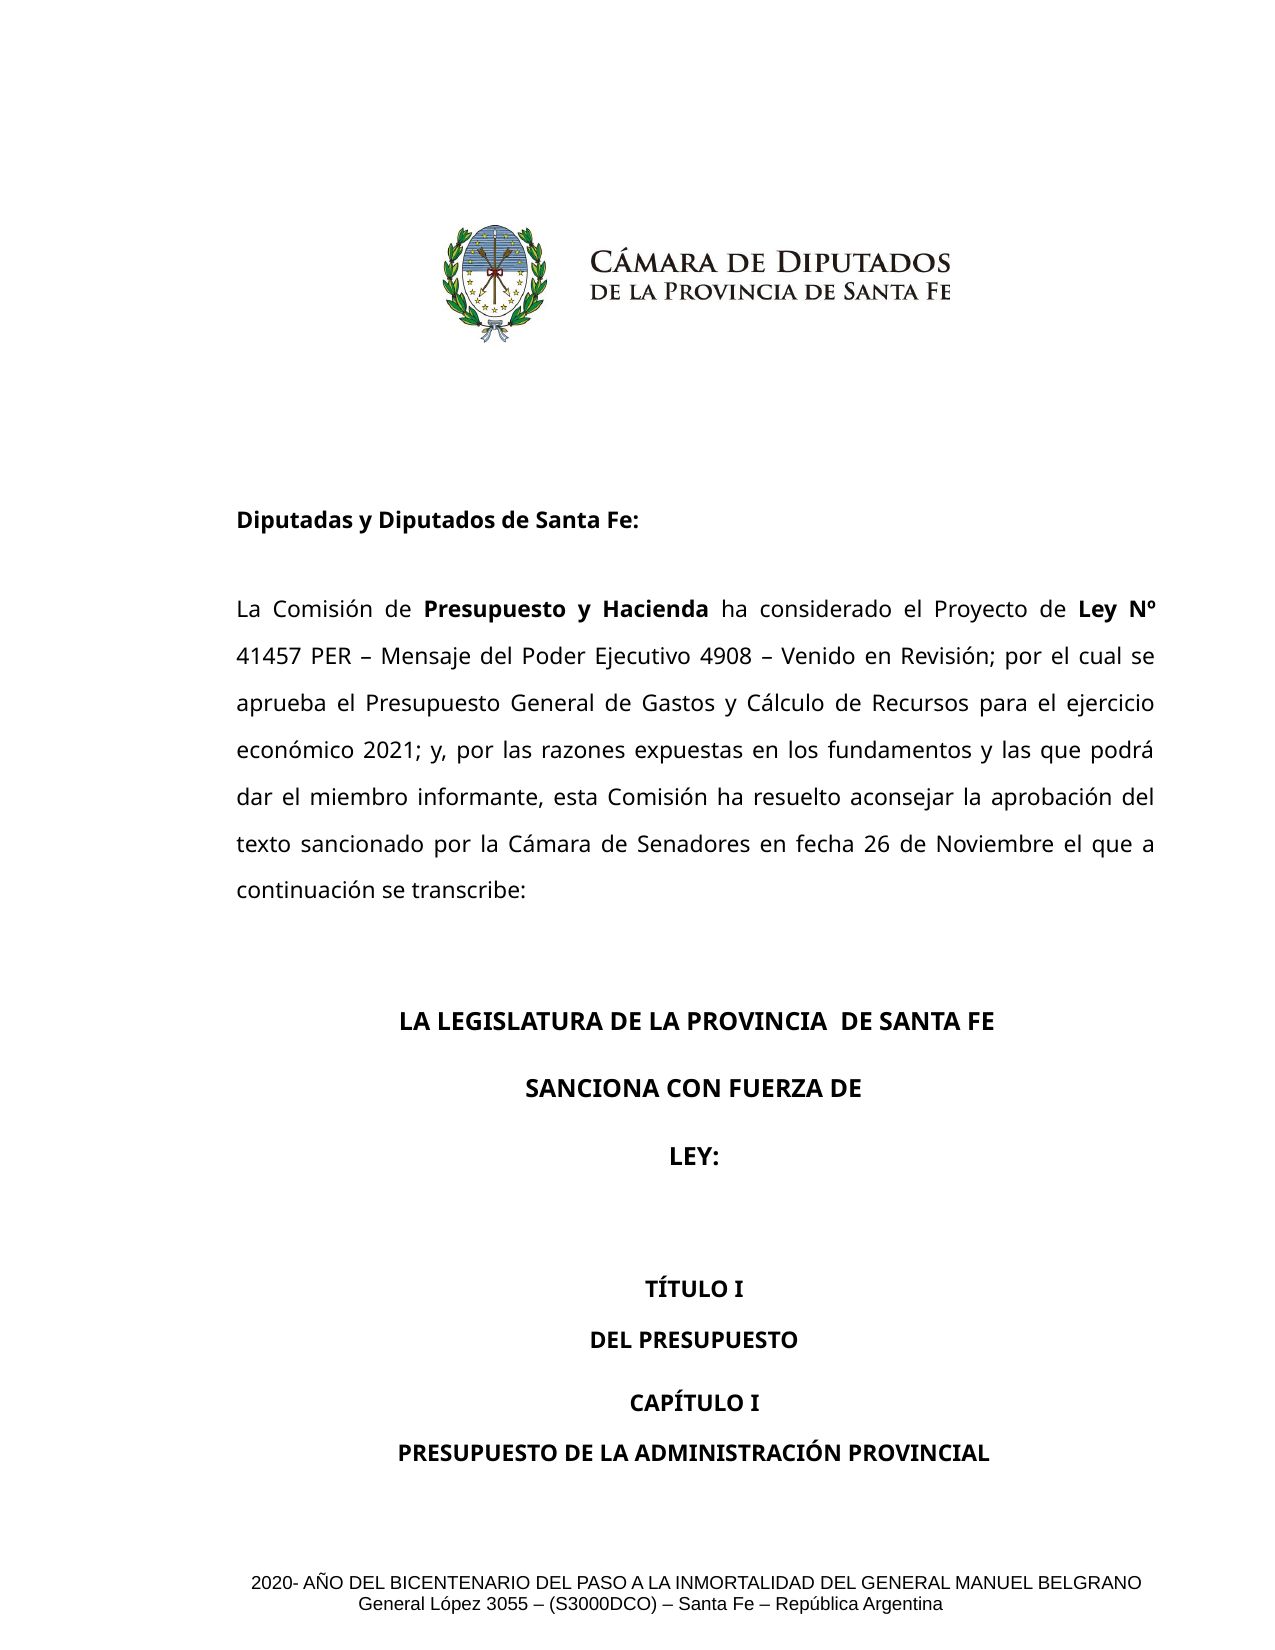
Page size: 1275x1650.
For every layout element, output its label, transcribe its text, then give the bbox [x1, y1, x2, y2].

text PRESUPUESTO DE LA ADMINISTRACIÓN PROVINCIAL [238, 1437, 1156, 1468]
text LEY: [238, 1138, 1157, 1172]
text SANCIONA CON FUERZA DE [238, 1071, 1156, 1105]
text Diputadas y Diputados de Santa Fe: [236, 504, 950, 535]
text TÍTULO I [238, 1273, 1157, 1304]
text DEL PRESUPUESTO [238, 1323, 1156, 1355]
picture [442, 225, 950, 347]
text CAPÍTULO I [238, 1387, 1157, 1418]
text La Comisión de Presupuesto y Hacienda ha considerado el Proyecto de Ley Nº 41457 PER – Mensaje del Poder Ejecutivo 4908 – Venido en Revisión; por el cual se aprueba el Presupuesto General de Gastos y Cálculo de Recursos para el ejercicio económico 2021; y, por las razones expuestas en los fundamentos y las que podrá dar el miembro informante, esta Comisión ha resuelto aconsejar la aprobación del texto sancionado por la Cámara de Senadores en fecha 26 de Noviembre el que a continuación se transcribe: [236, 593, 1156, 906]
text LA LEGISLATURA DE LA PROVINCIA DE SANTA FE [238, 1004, 1156, 1038]
